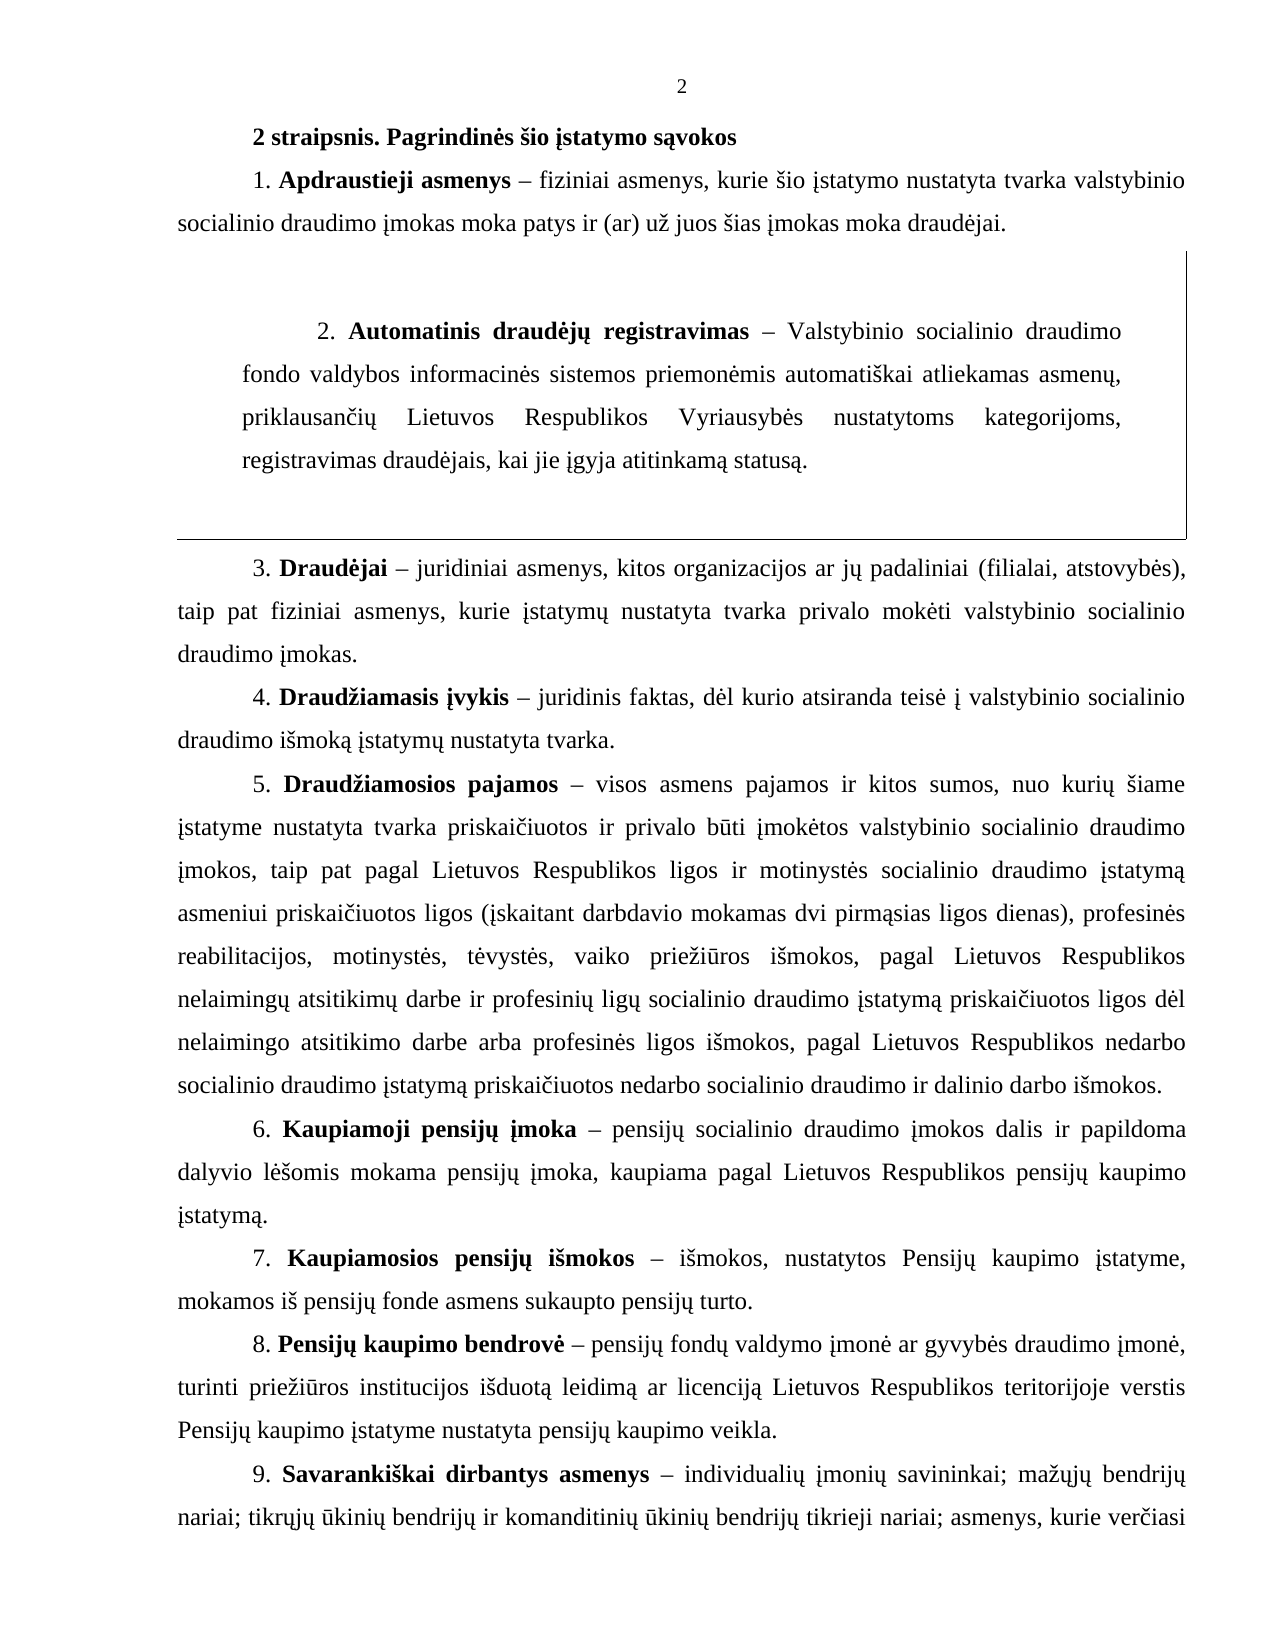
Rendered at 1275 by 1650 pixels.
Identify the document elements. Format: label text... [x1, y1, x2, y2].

text 8. Pensijų kaupimo bendrovė – pensijų fondų valdymo įmonė ar gyvybės draudimo įmonė, turinti priežiūros institucijos išduotą leidimą ar licenciją Lietuvos Respublikos teritorijoje verstis Pensijų kaupimo įstatyme nustatyta pensijų kaupimo veikla. [177, 1329, 1186, 1444]
text 1. Apdraustieji asmenys – fiziniai asmenys, kurie šio įstatymo nustatyta tvarka valstybinio socialinio draudimo įmokas moka patys ir (ar) už juos šias įmokas moka draudėjai. [177, 165, 1186, 237]
text 9. Savarankiškai dirbantys asmenys – individualių įmonių savininkai; mažųjų bendrijų nariai; tikrųjų ūkinių bendrijų ir komanditinių ūkinių bendrijų tikrieji nariai; asmenys, kurie verčiasi [177, 1459, 1186, 1531]
text 3. Draudėjai – juridiniai asmenys, kitos organizacijos ar jų padaliniai (filialai, atstovybės), taip pat fiziniai asmenys, kurie įstatymų nustatyta tvarka privalo mokėti valstybinio socialinio draudimo įmokas. [177, 553, 1186, 668]
text 4. Draudžiamasis įvykis – juridinis faktas, dėl kurio atsiranda teisė į valstybinio socialinio draudimo išmoką įstatymų nustatyta tvarka. [177, 682, 1186, 754]
text 6. Kaupiamoji pensijų įmoka – pensijų socialinio draudimo įmokos dalis ir papildoma dalyvio lėšomis mokama pensijų įmoka, kaupiama pagal Lietuvos Respublikos pensijų kaupimo įstatymą. [177, 1114, 1186, 1229]
text 2 straipsnis. Pagrindinės šio įstatymo sąvokos [177, 122, 1186, 151]
text 5. Draudžiamosios pajamos – visos asmens pajamos ir kitos sumos, nuo kurių šiame įstatyme nustatyta tvarka priskaičiuotos ir privalo būti įmokėtos valstybinio socialinio draudimo įmokos, taip pat pagal Lietuvos Respublikos ligos ir motinystės socialinio draudimo įstatymą asmeniui priskaičiuotos ligos (įskaitant darbdavio mokamas dvi pirmąsias ligos dienas), profesinės reabilitacijos, motinystės, tėvystės, vaiko priežiūros išmokos, pagal Lietuvos Respublikos nelaimingų atsitikimų darbe ir profesinių ligų socialinio draudimo įstatymą priskaičiuotos ligos dėl nelaimingo atsitikimo darbe arba profesinės ligos išmokos, pagal Lietuvos Respublikos nedarbo socialinio draudimo įstatymą priskaičiuotos nedarbo socialinio draudimo ir dalinio darbo išmokos. [177, 769, 1186, 1099]
text 7. Kaupiamosios pensijų išmokos – išmokos, nustatytos Pensijų kaupimo įstatyme, mokamos iš pensijų fonde asmens sukaupto pensijų turto. [177, 1243, 1186, 1315]
text 2. Automatinis draudėjų registravimas – Valstybinio socialinio draudimo fondo valdybos informacinės sistemos priemonėmis automatiškai atliekamas asmenų, priklausančių Lietuvos Respublikos Vyriausybės nustatytoms kategorijoms, registravimas draudėjais, kai jie įgyja atitinkamą statusą. [177, 251, 1186, 539]
